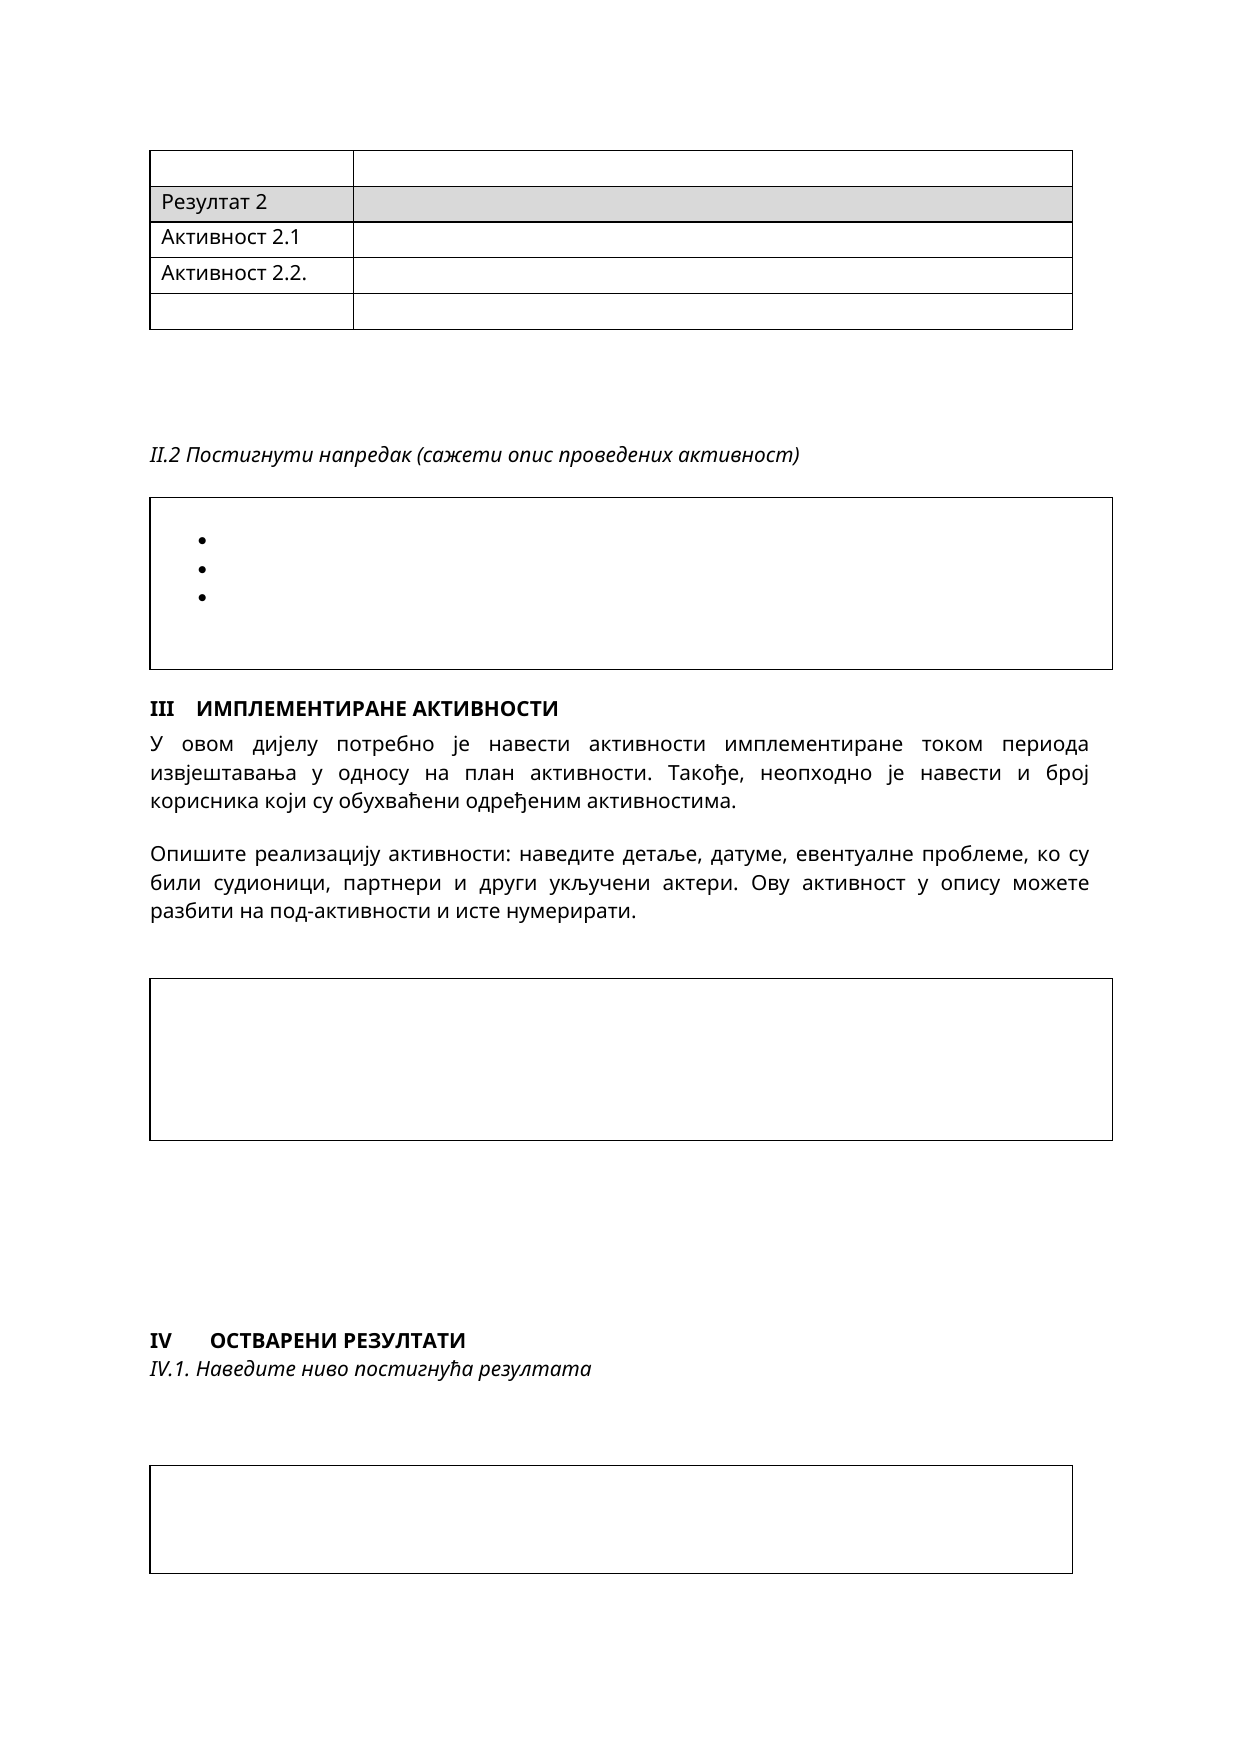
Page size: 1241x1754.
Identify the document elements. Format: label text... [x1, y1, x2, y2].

text IV.1. Наведите ниво постигнућа резултата [150, 1354, 1090, 1383]
table_header [151, 979, 1112, 1140]
table_cell [354, 151, 1072, 186]
table_header [151, 498, 1112, 668]
table_cell [151, 151, 353, 186]
text III ИМПЛЕМЕНТИРАНЕ АКТИВНОСТИ [150, 694, 1090, 723]
table_cell Резултат 2 [151, 187, 353, 221]
table_header [151, 1466, 1072, 1573]
text IV ОСТВАРЕНИ РЕЗУЛТАТИ [150, 1326, 1090, 1354]
text У овом дијелу потребно је навести активности имплементиране током периода извјештавања у односу на план активности. Такође, неопходно је навести и број корисника који су обухваћени одређеним активностима. [150, 729, 1090, 814]
table_cell [354, 223, 1072, 257]
table_cell [151, 294, 353, 329]
text II.2 Постигнути напредак (сажети опис проведених активност) [150, 440, 1090, 468]
table_cell [354, 187, 1072, 221]
table_cell [354, 294, 1072, 329]
table_cell [354, 258, 1072, 293]
text Опишите реализацију активности: наведите детаље, датуме, евентуалне проблеме, ко су били судионици, партнери и други укључени актери. Ову активност у опису можете разбити на под-активности и исте нумерирати. [150, 839, 1090, 925]
table_cell Активност 2.2. [151, 258, 353, 293]
table_cell Активност 2.1 [151, 223, 353, 257]
